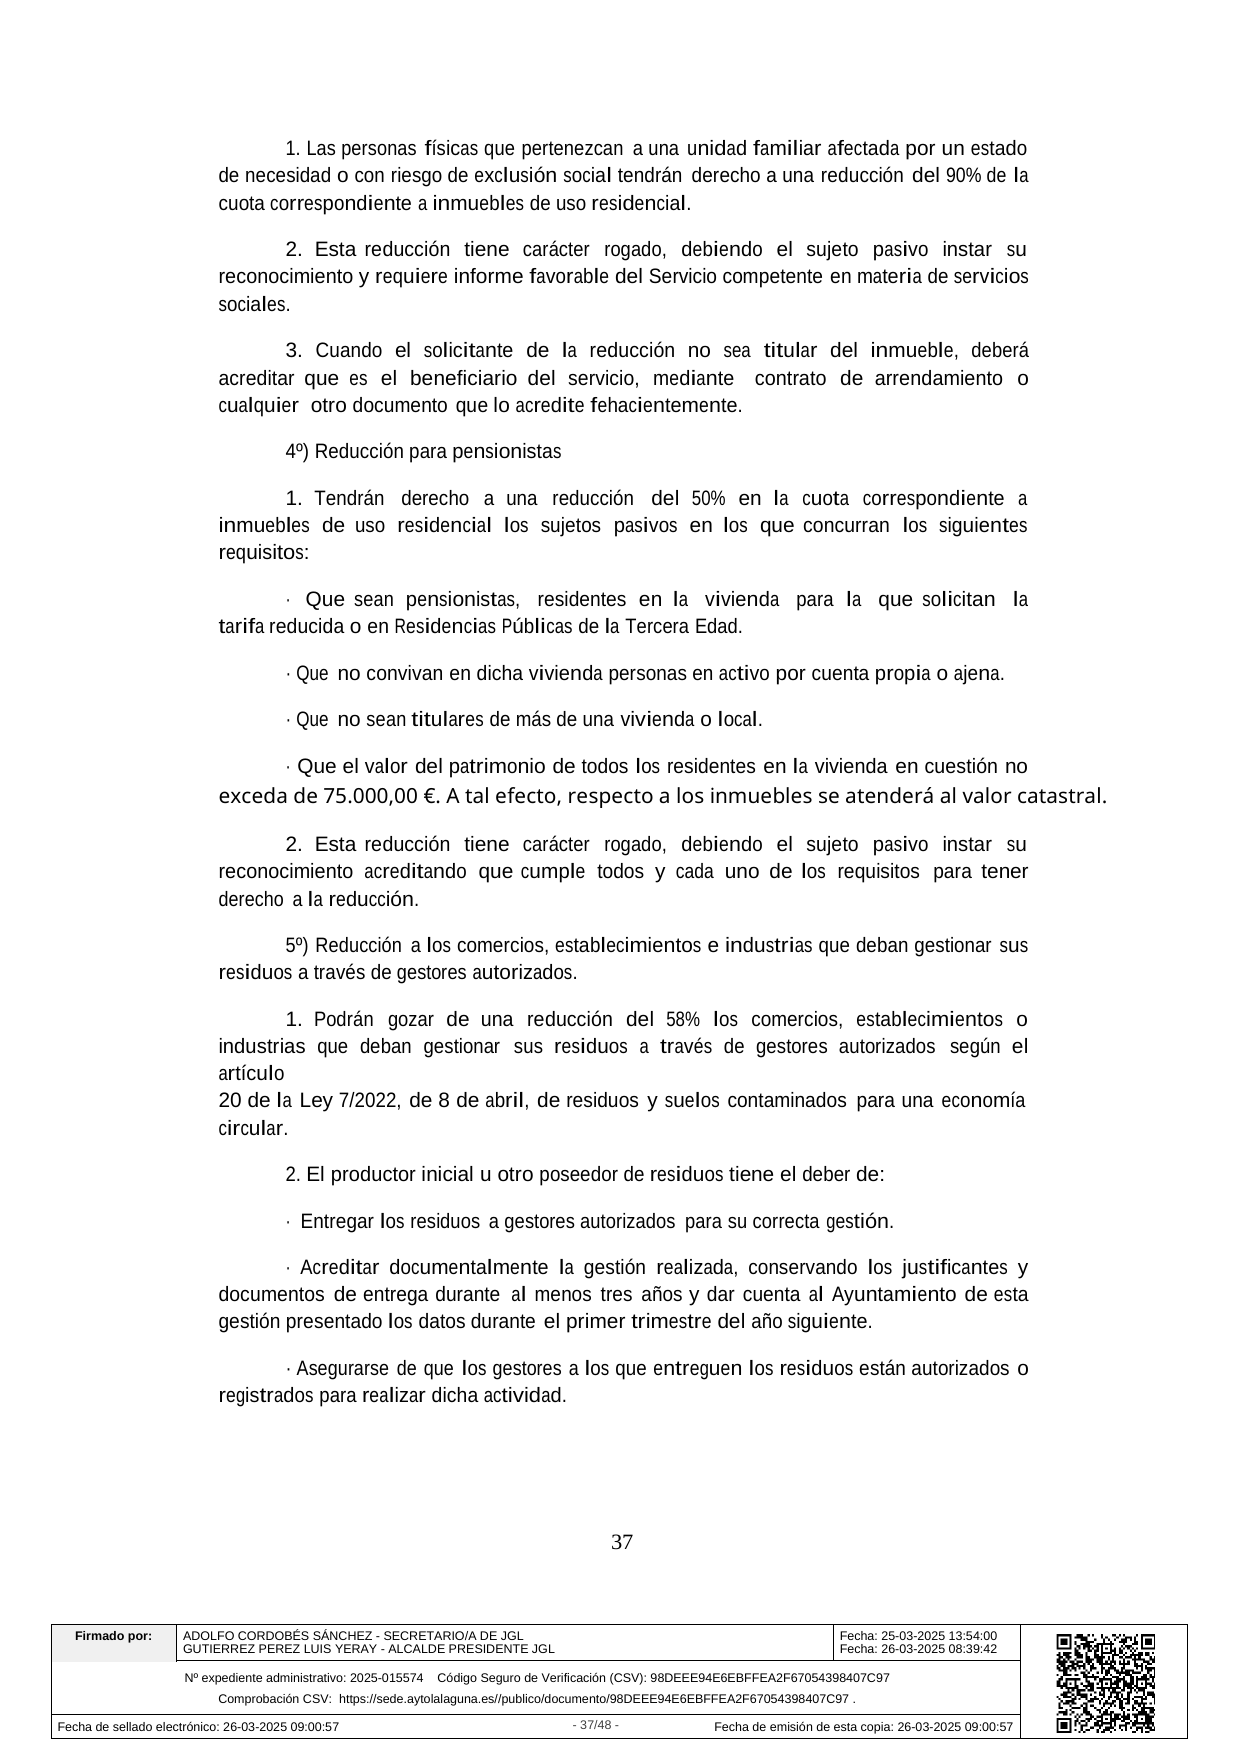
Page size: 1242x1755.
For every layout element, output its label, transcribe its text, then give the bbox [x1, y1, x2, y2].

text 2. Esta reducción tiene carácter rogado, debiendo el sujeto pasivo instar su reconocimiento acreditando que cumple todos y cada uno de los requisitos para tener derecho a la reducción. [218, 832, 1028, 910]
text 2. El productor inicial u otro poseedor de residuos tiene el deber de: [285, 1162, 1202, 1186]
text · Que sean pensionistas, residentes en la vivienda para la que solicitan la tarifa reducida o en Residencias Públicas de la Tercera Edad. [218, 587, 1028, 638]
text · Entregar los residuos a gestores autorizados para su correcta gestión. [285, 1208, 1202, 1232]
text 1. Tendrán derecho a una reducción del 50% en la cuota correspondiente a inmuebles de uso residencial los sujetos pasivos en los que concurran los siguientes requisitos: [218, 486, 1028, 564]
text · Acreditar documentalmente la gestión realizada, conservando los justificantes y documentos de entrega durante al menos tres años y dar cuenta al Ayuntamiento de esta gestión presentado los datos durante el primer trimestre del año siguiente. [218, 1255, 1029, 1333]
text 20 de la Ley 7/2022, de 8 de abril, de residuos y suelos contaminados para una economía circular. [218, 1088, 1028, 1139]
text · Que el valor del patrimonio de todos los residentes en la vivienda en cuestión no [285, 753, 1202, 777]
text · Asegurarse de que los gestores a los que entreguen los residuos están autorizados o registrados para realizar dicha actividad. [218, 1353, 1029, 1407]
text · Que no sean titulares de más de una vivienda o local. [285, 707, 1202, 731]
text 37 [605, 1529, 639, 1554]
table_header ADOLFO CORDOBÉS SÁNCHEZ - SECRETARIO/A DE JGL GUTIERREZ PEREZ LUIS YERAY - ALCALDE PRESIDENTE JGL [177, 1625, 833, 1660]
table_cell Nº expediente administrativo: 2025-015574 Código Seguro de Verificación (CSV): 98DEEE94E6EBFFEA2F67054398407C97 Comprobación CSV: https://sede.aytolalaguna.es//publico/documento/98DEEE94E6EBFFEA2F67054398407C97 . [52, 1661, 1020, 1714]
text 4º) Reducción para pensionistas [285, 439, 1202, 463]
table_cell Fecha de sellado electrónico: 26-03-2025 09:00:57 - 37/48 - Fecha de emisión de esta copia: 26-03-2025 09:00:57 [52, 1715, 1020, 1738]
text 1. Las personas físicas que pertenezcan a una unidad familiar afectada por un estado de necesidad o con riesgo de exclusión social tendrán derecho a una reducción del 90% de la cuota correspondiente a inmuebles de uso residencial. [218, 136, 1028, 214]
table_header [1021, 1625, 1187, 1738]
table_header Fecha: 25-03-2025 13:54:00 Fecha: 26-03-2025 08:39:42 [834, 1625, 1020, 1660]
text 3. Cuando el solicitante de la reducción no sea titular del inmueble, deberá acreditar que es el beneficiario del servicio, mediante contrato de arrendamiento o cualquier otro documento que lo acredite fehacientemente. [218, 338, 1029, 417]
text · Que no convivan en dicha vivienda personas en activo por cuenta propia o ajena. [285, 661, 1202, 684]
text 2. Esta reducción tiene carácter rogado, debiendo el sujeto pasivo instar su reconocimiento y requiere informe favorable del Servicio competente en materia de servicios sociales. [218, 237, 1028, 315]
text exceda de 75.000,00 €. A tal efecto, respecto a los inmuebles se atenderá al valor catastral. [218, 781, 1202, 809]
table_header Firmado por: [52, 1625, 176, 1660]
text 1. Podrán gozar de una reducción del 58% los comercios, establecimientos o industrias que deban gestionar sus residuos a través de gestores autorizados según el artículo [218, 1007, 1028, 1084]
text 5º) Reducción a los comercios, establecimientos e industrias que deban gestionar sus residuos a través de gestores autorizados. [218, 933, 1029, 984]
